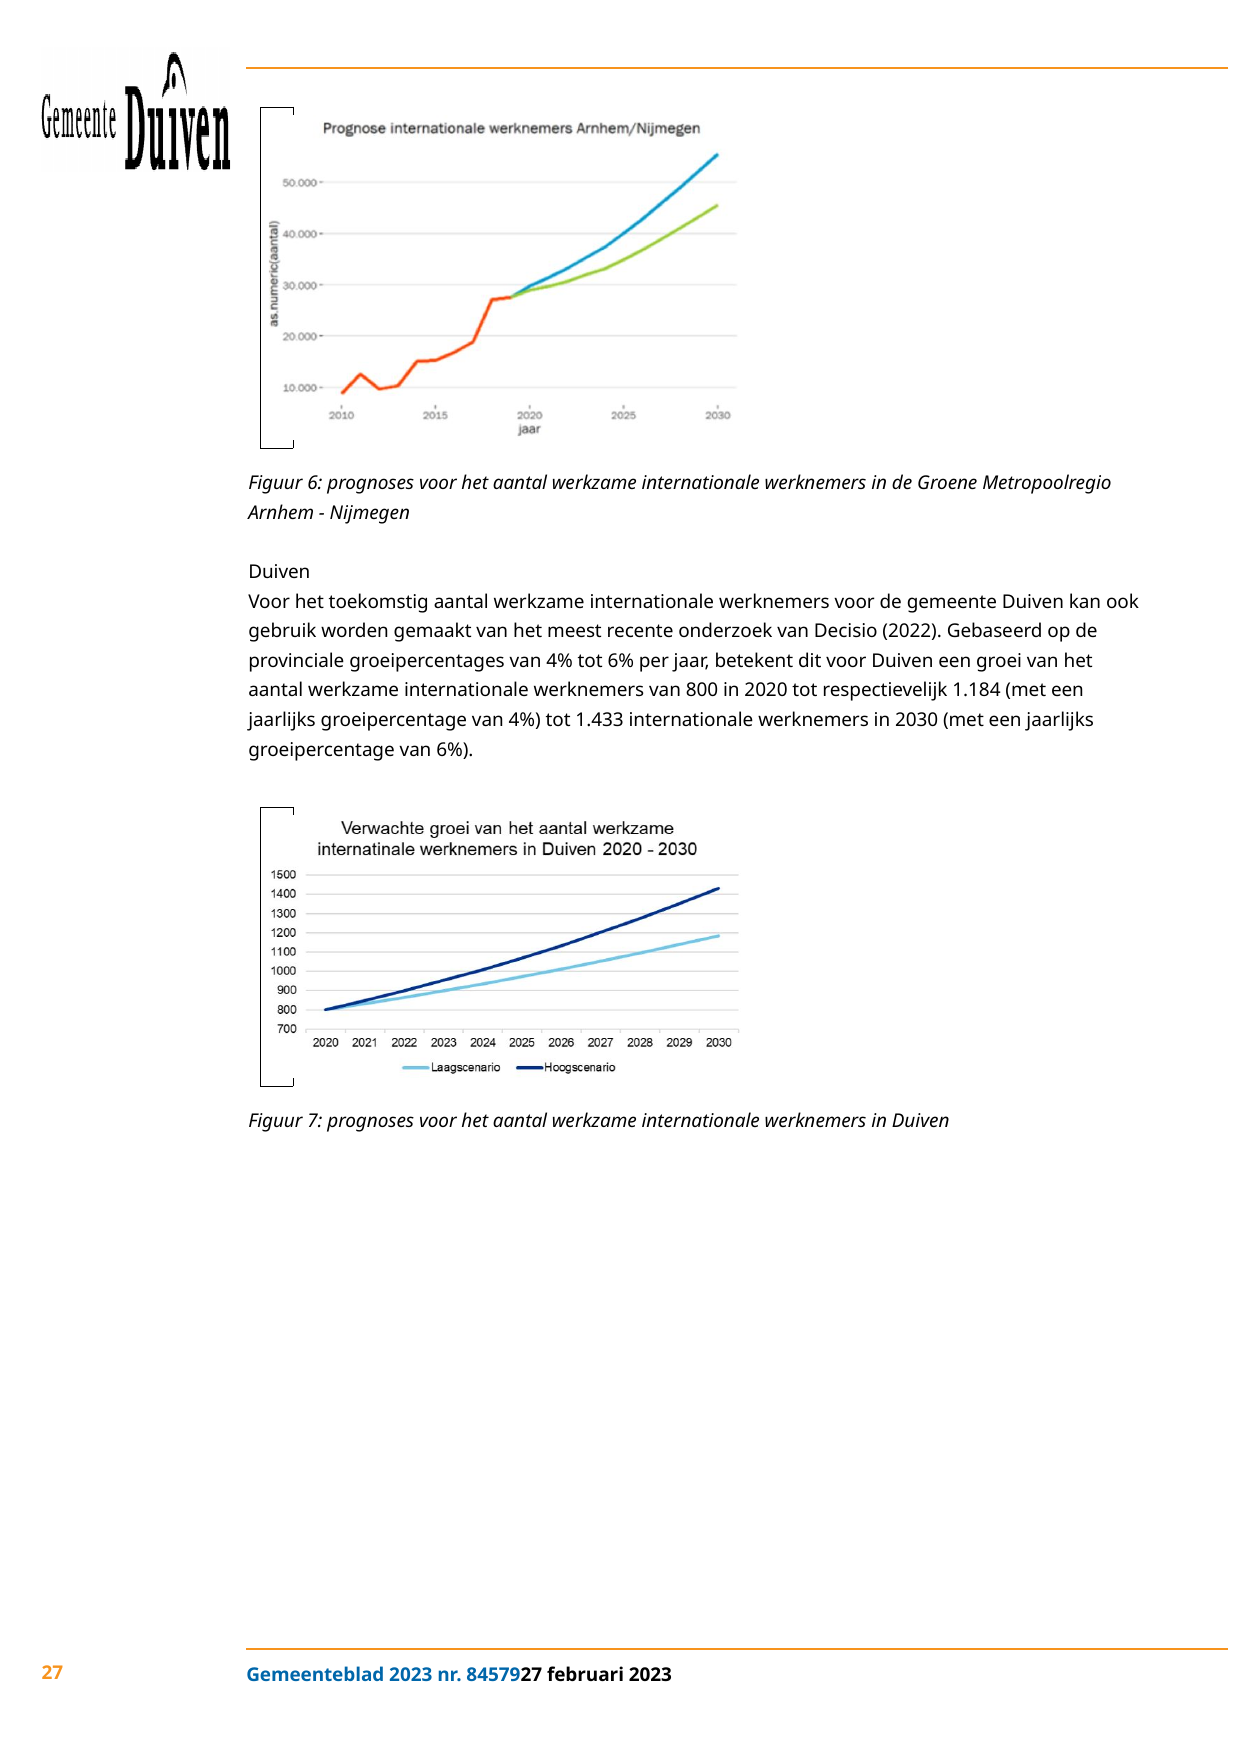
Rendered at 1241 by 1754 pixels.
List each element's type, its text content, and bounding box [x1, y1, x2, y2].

picture [41, 47, 231, 172]
text Figuur 7: prognoses voor het aantal werkzame internationale werknemers in Duiven [248, 1108, 1152, 1133]
picture [268, 115, 742, 440]
text Figuur 6: prognoses voor het aantal werkzame internationale werknemers in de Groene Metropoolregio Arnhem - Nijmegen [248, 469, 1152, 525]
text Duiven [248, 558, 1152, 584]
text Voor het toekomstig aantal werkzame internationale werknemers voor de gemeente Duiven kan ook gebruik worden gemaakt van het meest recente onderzoek van Decisio (2022). Gebaseerd op de provinciale groeipercentages van 4% tot 6% per jaar, betekent dit voor Duiven een groei van het aantal werkzame internationale werknemers van 800 in 2020 tot respectievelijk 1.184 (met een jaarlijks groeipercentage van 4%) tot 1.433 internationale werknemers in 2030 (met een jaarlijks groeipercentage van 6%). [248, 588, 1152, 762]
picture [268, 815, 742, 1078]
